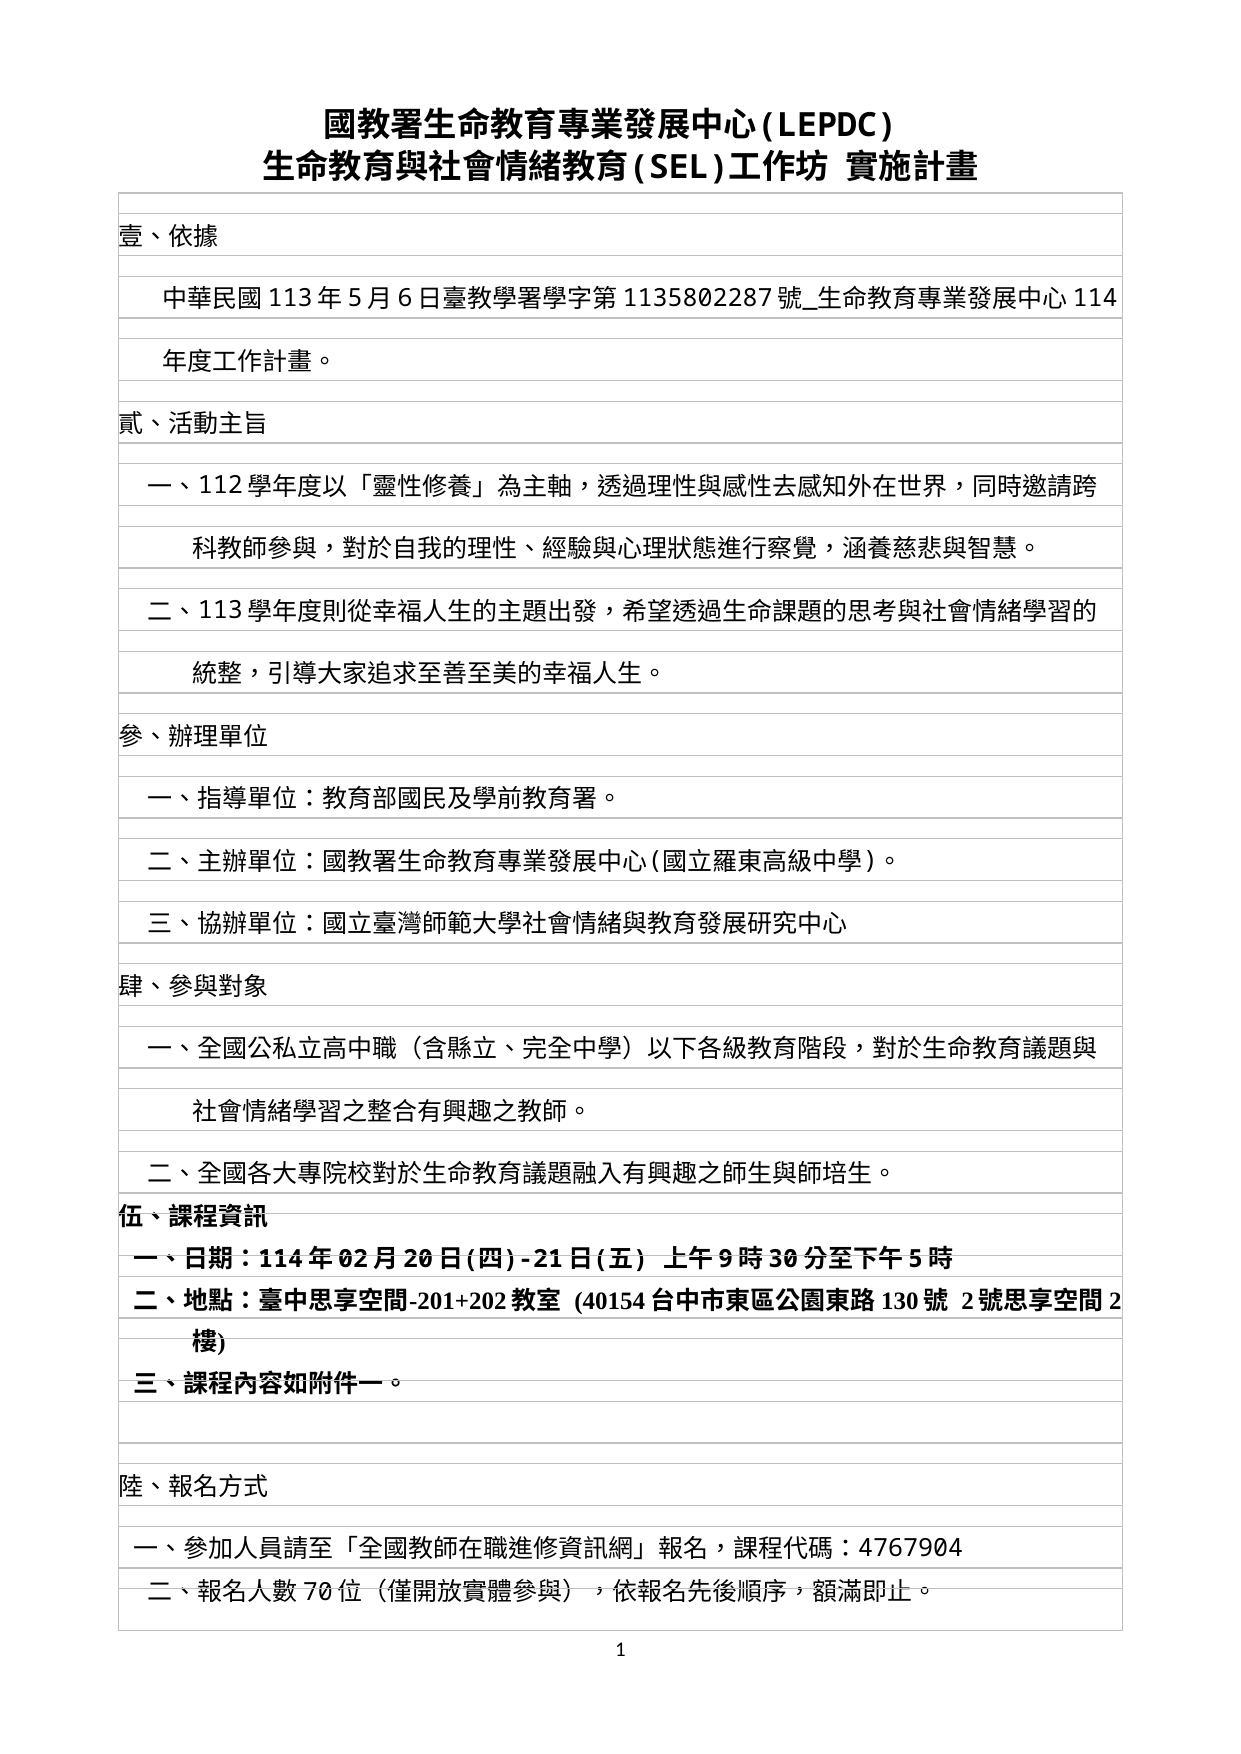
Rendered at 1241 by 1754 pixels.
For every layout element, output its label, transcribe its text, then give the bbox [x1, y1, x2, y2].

text 一、指導單位：教育部國民及學前教育署。 [119, 777, 1122, 817]
text [148, 1131, 1122, 1151]
text [148, 631, 1122, 651]
text 三、課程內容如附件一。 [133, 1359, 1122, 1380]
text [119, 756, 1122, 776]
text [119, 194, 1122, 213]
text 二、主辦單位：國教署生命教育專業發展中心(國立羅東高級中學)。 [119, 839, 1122, 880]
text [119, 819, 1122, 838]
text 三、協辦單位：國立臺灣師範大學社會情緒與教育發展研究中心 [119, 902, 1122, 942]
text 一、全國公私立高中職（含縣立、完全中學）以下各級教育階段，對於生命教育議題與 [148, 1027, 1122, 1067]
text 二、地點：臺中思享空間-201+202教室 (40154台中市東區公園東路130號 2號思享空間2樓) [133, 1339, 1122, 1359]
text 伍、課程資訊 [119, 1214, 1122, 1234]
text 一、參加人員請至「全國教師在職進修資訊網」報名，課程代碼：4767904 [119, 1527, 1122, 1567]
text [148, 1006, 1122, 1026]
text 二、地點：臺中思享空間-201+202教室 (40154台中市東區公園東路130號 2號思享空間2樓) [133, 1319, 1122, 1338]
text [119, 944, 1122, 963]
text [162, 256, 1122, 276]
text 三、課程內容如附件一。 [133, 1381, 1122, 1401]
text 二、報名人數70位（僅開放實體參與），依報名先後順序，額滿即止。 [119, 1569, 1122, 1588]
text 壹、依據 [119, 214, 1122, 255]
text 一、日期：114年02月20日(四)-21日(五) 上午9時30分至下午5時 [133, 1256, 1122, 1276]
text [119, 1444, 1122, 1463]
text 科教師參與，對於自我的理性、經驗與心理狀態進行察覺，涵養慈悲與智慧。 [148, 527, 1122, 567]
text [148, 569, 1122, 588]
text 二、地點：臺中思享空間-201+202教室 (40154台中市東區公園東路130號 2號思享空間2樓) [133, 1277, 1122, 1317]
text 伍、課程資訊 [119, 1194, 1122, 1213]
text [148, 506, 1122, 526]
text 統整，引導大家追求至善至美的幸福人生。 [148, 652, 1122, 692]
text 中華民國113年5月6日臺教學署學字第1135802287號_生命教育專業發展中心114 [162, 277, 1122, 317]
text [148, 444, 1122, 463]
text [162, 319, 1122, 338]
text [119, 694, 1122, 713]
text 一、112學年度以「靈性修養」為主軸，透過理性與感性去感知外在世界，同時邀請跨 [148, 464, 1122, 505]
text [148, 1069, 1122, 1088]
text 貳、活動主旨 [119, 402, 1122, 442]
text 參、辦理單位 [119, 714, 1122, 755]
text 肆、參與對象 [119, 964, 1122, 1005]
text [119, 1506, 1122, 1526]
text 一、日期：114年02月20日(四)-21日(五) 上午9時30分至下午5時 [133, 1234, 1122, 1255]
text [119, 381, 1122, 401]
text 二、報名人數70位（僅開放實體參與），依報名先後順序，額滿即止。 [119, 1589, 1122, 1609]
text 社會情緒學習之整合有興趣之教師。 [148, 1089, 1122, 1130]
text 陸、報名方式 [119, 1464, 1122, 1505]
text [119, 881, 1122, 901]
text 二、全國各大專院校對於生命教育議題融入有興趣之師生與師培生。 [148, 1152, 1122, 1192]
text 年度工作計畫。 [162, 339, 1122, 380]
text 二、113學年度則從幸福人生的主題出發，希望透過生命課題的思考與社會情緒學習的 [148, 589, 1122, 630]
